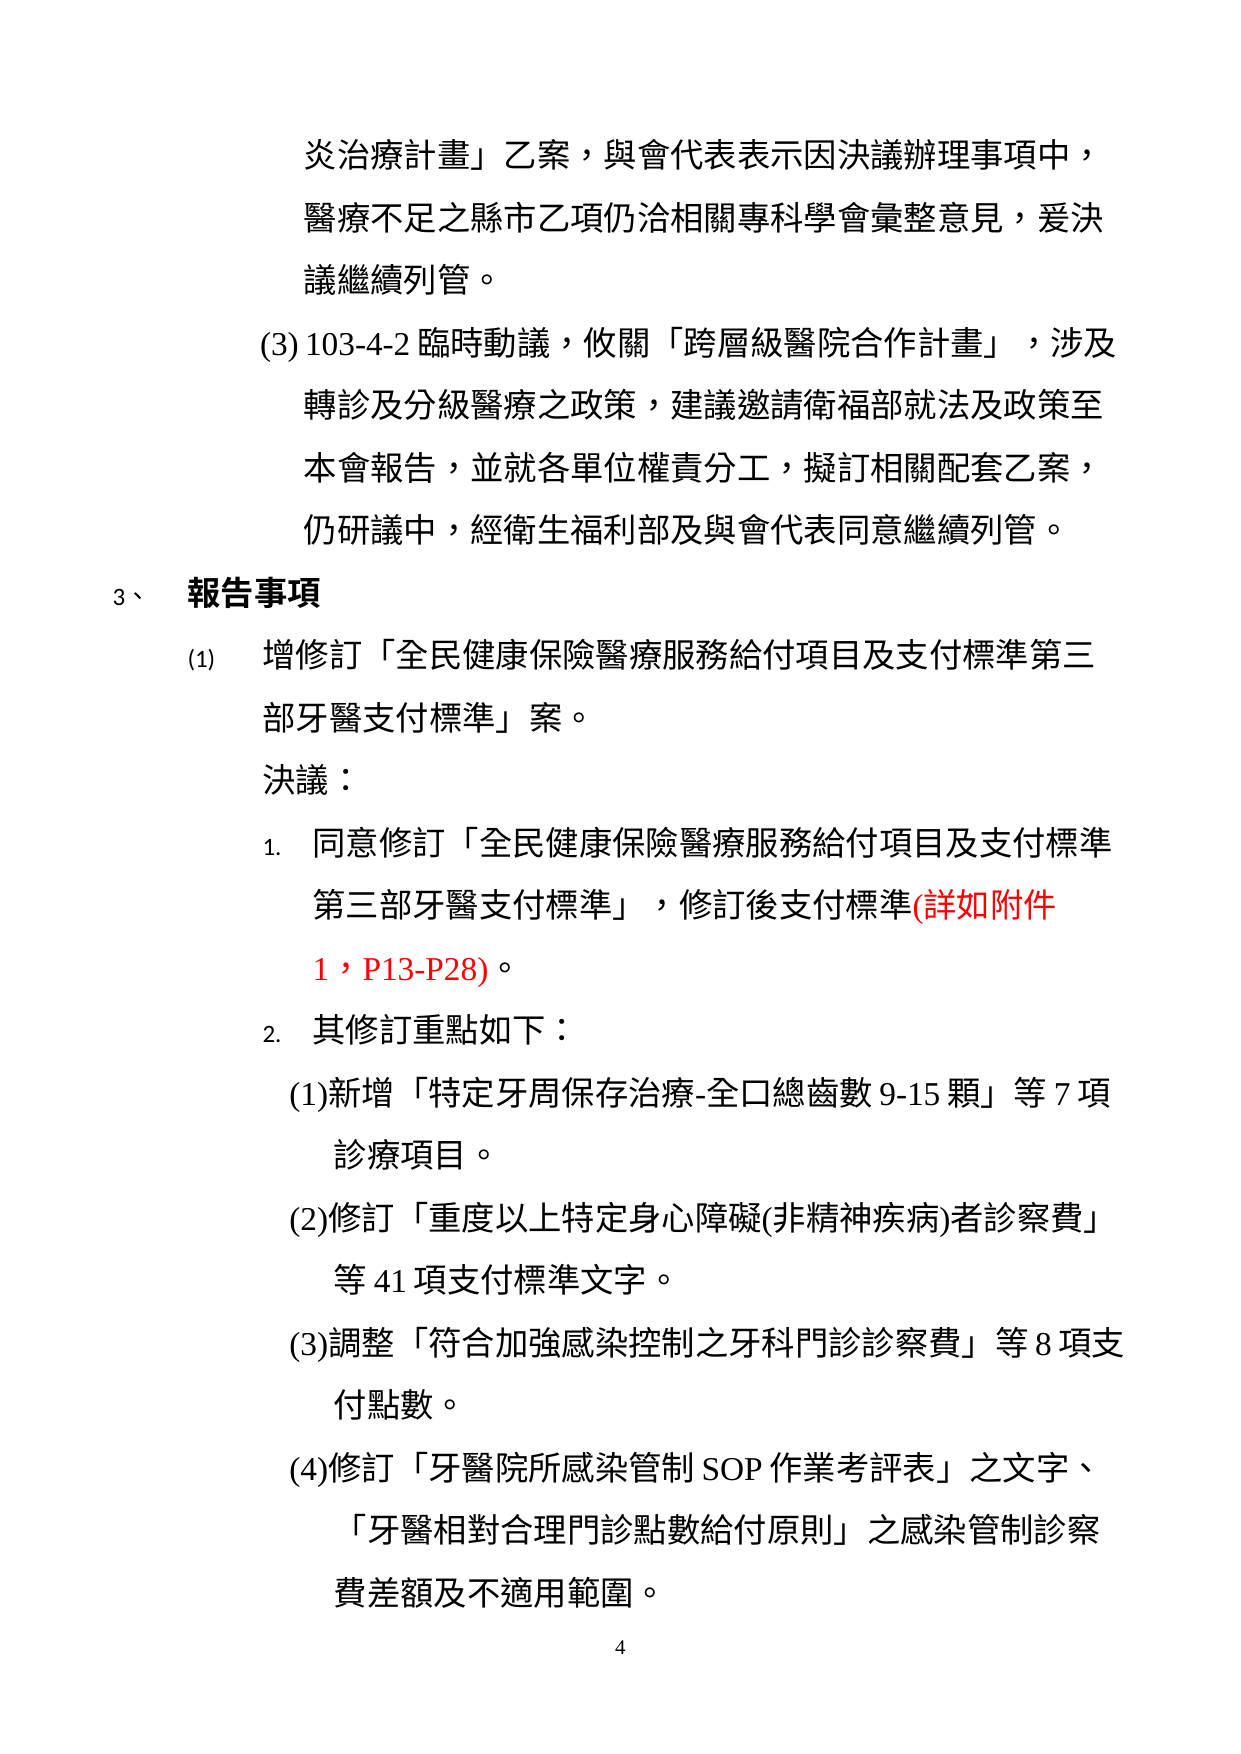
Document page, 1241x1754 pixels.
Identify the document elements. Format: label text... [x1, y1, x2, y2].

text (3)調整「符合加強感染控制之牙科門診診察費」等8項支付點數。 [289, 1299, 1128, 1424]
text 決議： [262, 737, 1128, 799]
text (4)修訂「牙醫院所感染管制SOP作業考評表」之文字、「牙醫相對合理門診點數給付原則」之感染管制診察費差額及不適用範圍。 [289, 1424, 1128, 1612]
text 炎治療計畫」乙案，與會代表表示因決議辦理事項中，醫療不足之縣市乙項仍洽相關專科學會彙整意見，爰決議繼續列管。 [260, 112, 1128, 299]
list 報告事項 [112, 549, 1128, 612]
list 增修訂「全民健康保險醫療服務給付項目及支付標準第三部牙醫支付標準」案。 [187, 612, 1128, 737]
list 其修訂重點如下： [262, 987, 1128, 1049]
text (1)新增「特定牙周保存治療-全口總齒數9-15顆」等7項診療項目。 [289, 1049, 1128, 1174]
list 同意修訂「全民健康保險醫療服務給付項目及支付標準第三部牙醫支付標準」，修訂後支付標準(詳如附件1，P13-P28)。 [262, 799, 1128, 987]
text (3) 103-4-2臨時動議，攸關「跨層級醫院合作計畫」，涉及轉診及分級醫療之政策，建議邀請衛福部就法及政策至本會報告，並就各單位權責分工，擬訂相關配套乙案，仍研議中，經衛生福利部及與會代表同意繼續列管。 [260, 299, 1128, 549]
text (2)修訂「重度以上特定身心障礙(非精神疾病)者診察費」等41項支付標準文字。 [289, 1174, 1128, 1299]
